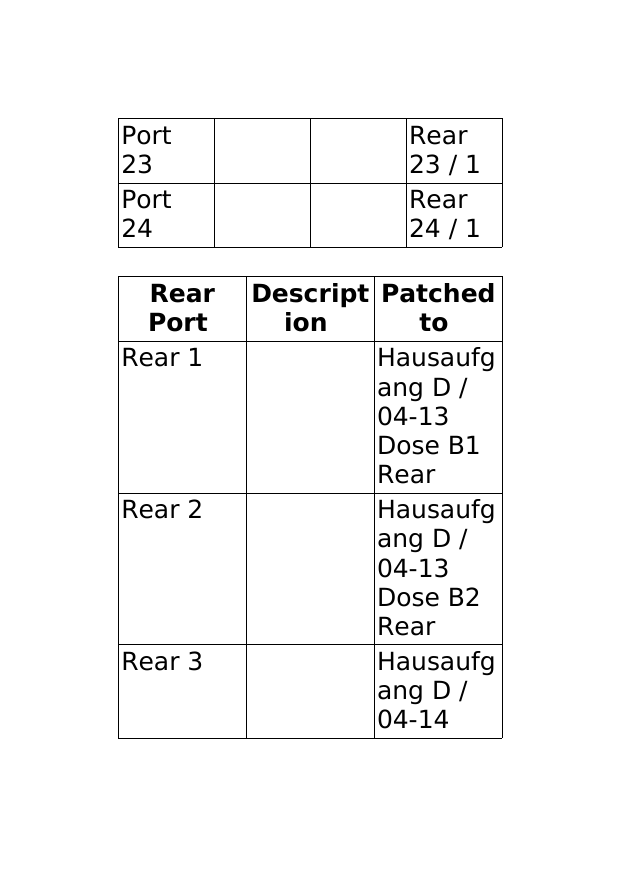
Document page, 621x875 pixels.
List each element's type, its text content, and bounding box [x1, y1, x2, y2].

table_cell Hausaufgang D / 04-13 Dose B1 Rear [375, 342, 502, 492]
table_cell [247, 342, 374, 492]
table_cell [247, 494, 374, 644]
table_cell [311, 184, 406, 247]
table_cell Port 23 [119, 119, 214, 182]
table_header Description [247, 277, 374, 341]
table_cell Port 24 [119, 184, 214, 247]
table_cell [215, 119, 310, 182]
table_cell [311, 119, 406, 182]
table_cell Rear 3 [119, 645, 246, 738]
table_cell Hausaufgang D / 04-13 Dose B2 Rear [375, 494, 502, 644]
table_cell [247, 645, 374, 738]
table_header Patched to [375, 277, 502, 341]
table_cell Rear 2 [119, 494, 246, 644]
table_cell Rear 1 [119, 342, 246, 492]
table_header Rear Port [119, 277, 246, 341]
table_cell Hausaufgang D / 04-14 [375, 645, 502, 738]
table_cell Rear 23 / 1 [407, 119, 502, 182]
table_cell Rear 24 / 1 [407, 184, 502, 247]
table_cell [215, 184, 310, 247]
